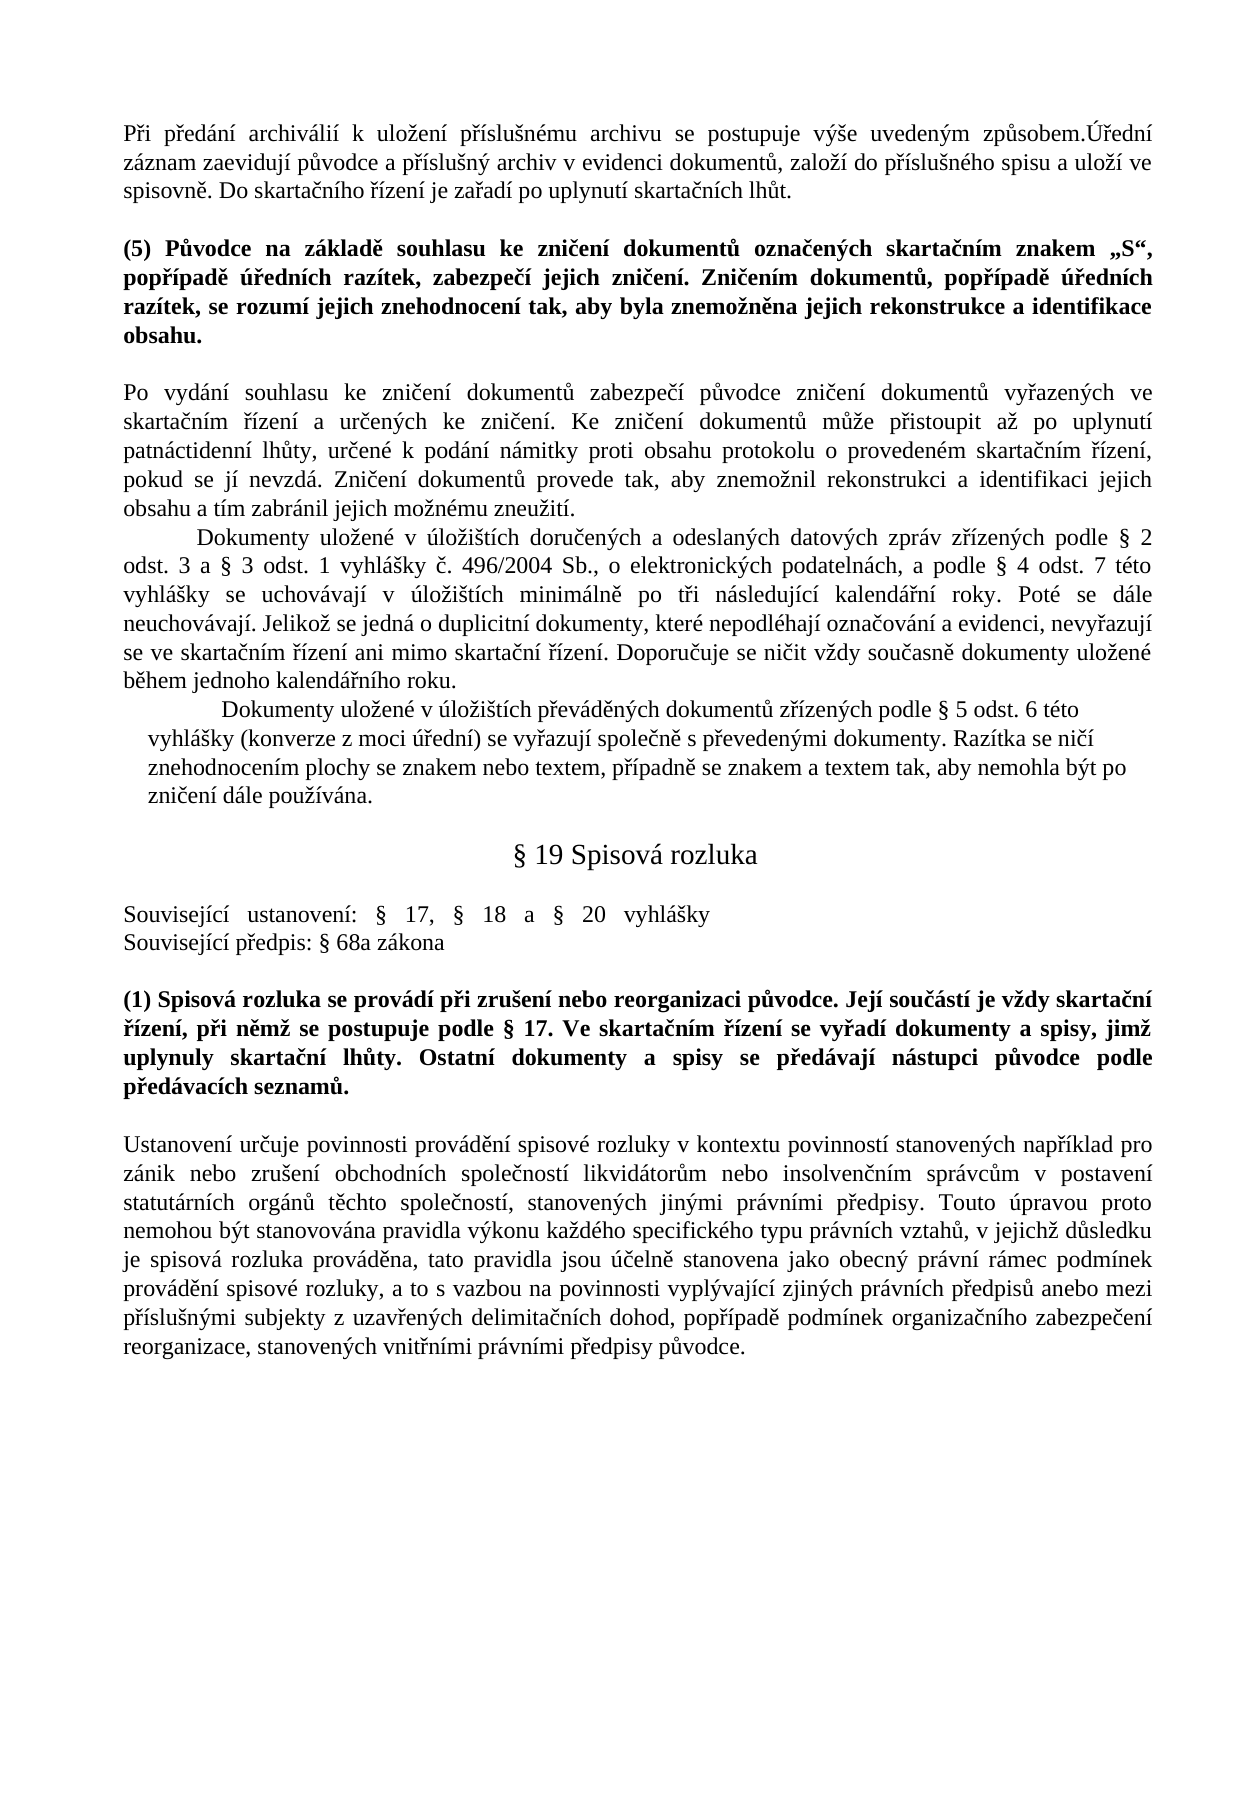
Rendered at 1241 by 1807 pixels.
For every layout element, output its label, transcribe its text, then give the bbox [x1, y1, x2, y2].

text Dokumenty uložené v úložištích převáděných dokumentů zřízených podle § 5 odst. 6 této vyhlášky (konverze z moci úřední) se vyřazují společně s převedenými dokumenty. Razítka se ničí znehodnocením plochy se znakem nebo textem, případně se znakem a textem tak, aby nemohla být po zničení dále používána. [148, 694, 1129, 809]
text (1) Spisová rozluka se provádí při zrušení nebo reorganizaci původce. Její součástí je vždy skartační řízení, při němž se postupuje podle § 17. Ve skartačním řízení se vyřadí dokumenty a spisy, jimž uplynuly skartační lhůty. Ostatní dokumenty a spisy se předávají nástupci původce podle předávacích seznamů. [123, 984, 1154, 1100]
text (5) Původce na základě souhlasu ke zničení dokumentů označených skartačním znakem „S“, popřípadě úředních razítek, zabezpečí jejich zničení. Zničením dokumentů, popřípadě úředních razítek, se rozumí jejich znehodnocení tak, aby byla znemožněna jejich rekonstrukce a identifikace obsahu. [123, 232, 1154, 348]
text Ustanovení určuje povinnosti provádění spisové rozluky v kontextu povinností stanovených například pro zánik nebo zrušení obchodních společností likvidátorům nebo insolvenčním správcům v postavení statutárních orgánů těchto společností, stanovených jinými právními předpisy. Touto úpravou proto nemohou být stanovována pravidla výkonu každého specifického typu právních vztahů, v jejichž důsledku je spisová rozluka prováděna, tato pravidla jsou účelně stanovena jako obecný právní rámec podmínek provádění spisové rozluky, a to s vazbou na povinnosti vyplývající zjiných právních předpisů anebo mezi příslušnými subjekty z uzavřených delimitačních dohod, popřípadě podmínek organizačního zabezpečení reorganizace, stanovených vnitřními právními předpisy původce. [123, 1128, 1154, 1360]
text § 19 Spisová rozluka [123, 837, 1154, 871]
text Po vydání souhlasu ke zničení dokumentů zabezpečí původce zničení dokumentů vyřazených ve skartačním řízení a určených ke zničení. Ke zničení dokumentů může přistoupit až po uplynutí patnáctidenní lhůty, určené k podání námitky proti obsahu protokolu o provedeném skartačním řízení, pokud se jí nevzdá. Zničení dokumentů provede tak, aby znemožnil rekonstrukci a identifikaci jejich obsahu a tím zabránil jejich možnému zneužití. [123, 377, 1154, 521]
text Při předání archiválií k uložení příslušnému archivu se postupuje výše uvedeným způsobem.Úřední záznam zaevidují původce a příslušný archiv v evidenci dokumentů, založí do příslušného spisu a uloží ve spisovně. Do skartačního řízení je zařadí po uplynutí skartačních lhůt. [123, 117, 1154, 204]
text Související ustanovení: § 17, § 18 a § 20 vyhlášky Související předpis: § 68a zákona [123, 899, 711, 956]
text Dokumenty uložené v úložištích doručených a odeslaných datových zpráv zřízených podle § 2 odst. 3 a § 3 odst. 1 vyhlášky č. 496/2004 Sb., o elektronických podatelnách, a podle § 4 odst. 7 této vyhlášky se uchovávají v úložištích minimálně po tři následující kalendářní roky. Poté se dále neuchovávají. Jelikož se jedná o duplicitní dokumenty, které nepodléhají označování a evidenci, nevyřazují se ve skartačním řízení ani mimo skartační řízení. Doporučuje se ničit vždy současně dokumenty uložené během jednoho kalendářního roku. [123, 521, 1154, 694]
